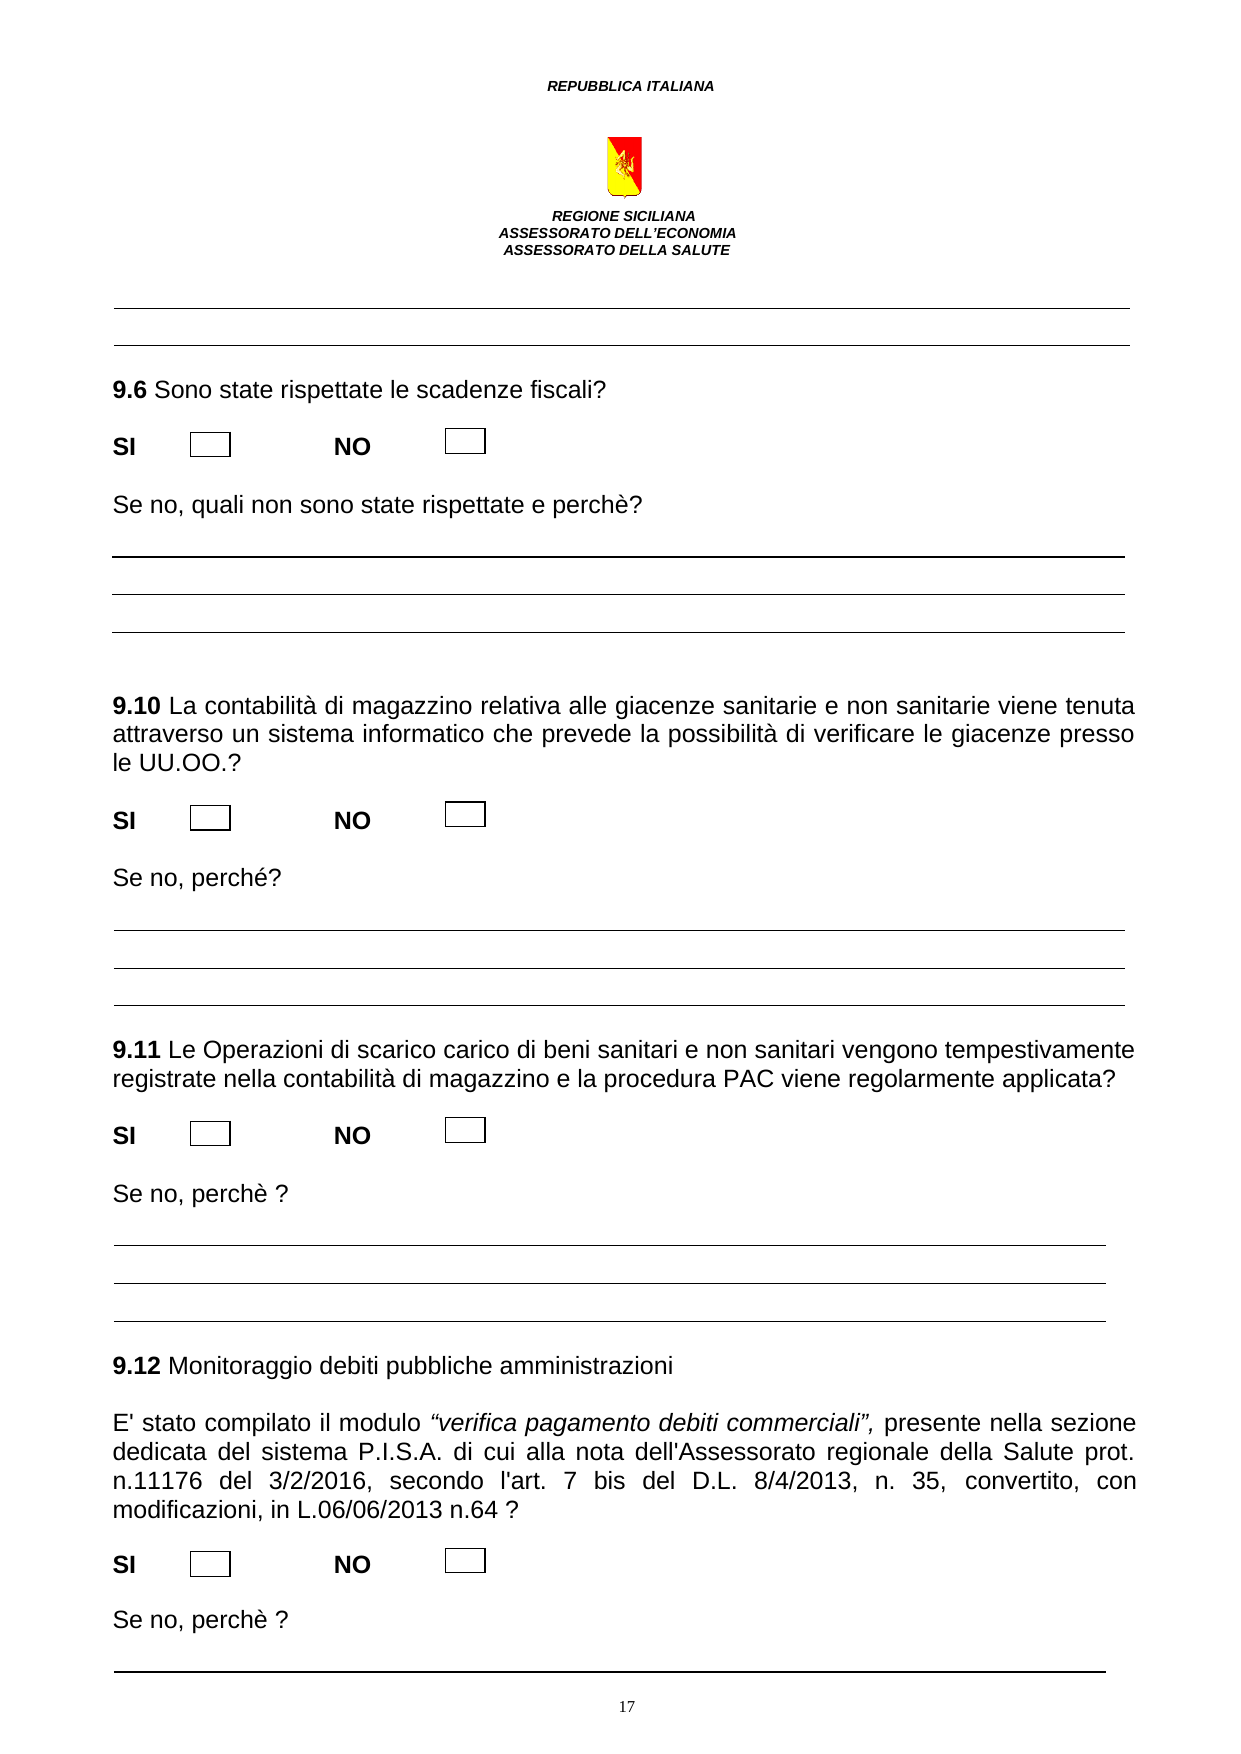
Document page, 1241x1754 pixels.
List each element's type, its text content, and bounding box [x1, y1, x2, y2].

picture [607, 137, 642, 199]
title Se no, perché? [112, 863, 1137, 892]
text Se no, perchè ? [112, 1179, 1137, 1208]
title Se no, quali non sono state rispettate e perchè? [112, 490, 1137, 519]
table_cell [114, 1246, 1106, 1283]
table_cell [112, 595, 1125, 632]
title SI NO [112, 1121, 1137, 1150]
title 9.12 Monitoraggio debiti pubbliche amministrazioni [112, 1351, 1137, 1379]
table_cell [114, 931, 1125, 967]
table_cell [112, 558, 1125, 594]
table_cell [114, 309, 1130, 345]
text E' stato compilato il modulo “verifica pagamento debiti commerciali”, presente nella sezione dedicata del sistema P.I.S.A. di cui alla nota dell'Assessorato regionale della Salute prot. n.11176 del 3/2/2016, secondo l'art. 7 bis del D.L. 8/4/2013, n. 35, convertito, con modificazioni, in L.06/06/2013 n.64 ? [112, 1408, 1137, 1523]
title SI NO [112, 806, 1137, 834]
table_header [114, 1634, 1106, 1671]
text SI NO [112, 1550, 1137, 1578]
table_cell [114, 1284, 1106, 1321]
text 9.11 Le Operazioni di scarico carico di beni sanitari e non sanitari vengono tempestivamente registrate nella contabilità di magazzino e la procedura PAC viene regolarmente applicata? [112, 1035, 1137, 1093]
table_header [114, 1208, 1106, 1245]
table_header [112, 519, 1125, 556]
table_cell [112, 633, 1125, 691]
text Se no, perchè ? [112, 1605, 1137, 1633]
table_cell [114, 969, 1125, 1005]
text 9.10 La contabilità di magazzino relativa alle giacenze sanitarie e non sanitarie viene tenuta attraverso un sistema informatico che prevede la possibilità di verificare le giacenze presso le UU.OO.? [112, 691, 1137, 777]
table_header [114, 892, 1125, 930]
title SI NO [112, 432, 1137, 461]
text 9.6 Sono state rispettate le scadenze fiscali? [112, 375, 1137, 404]
